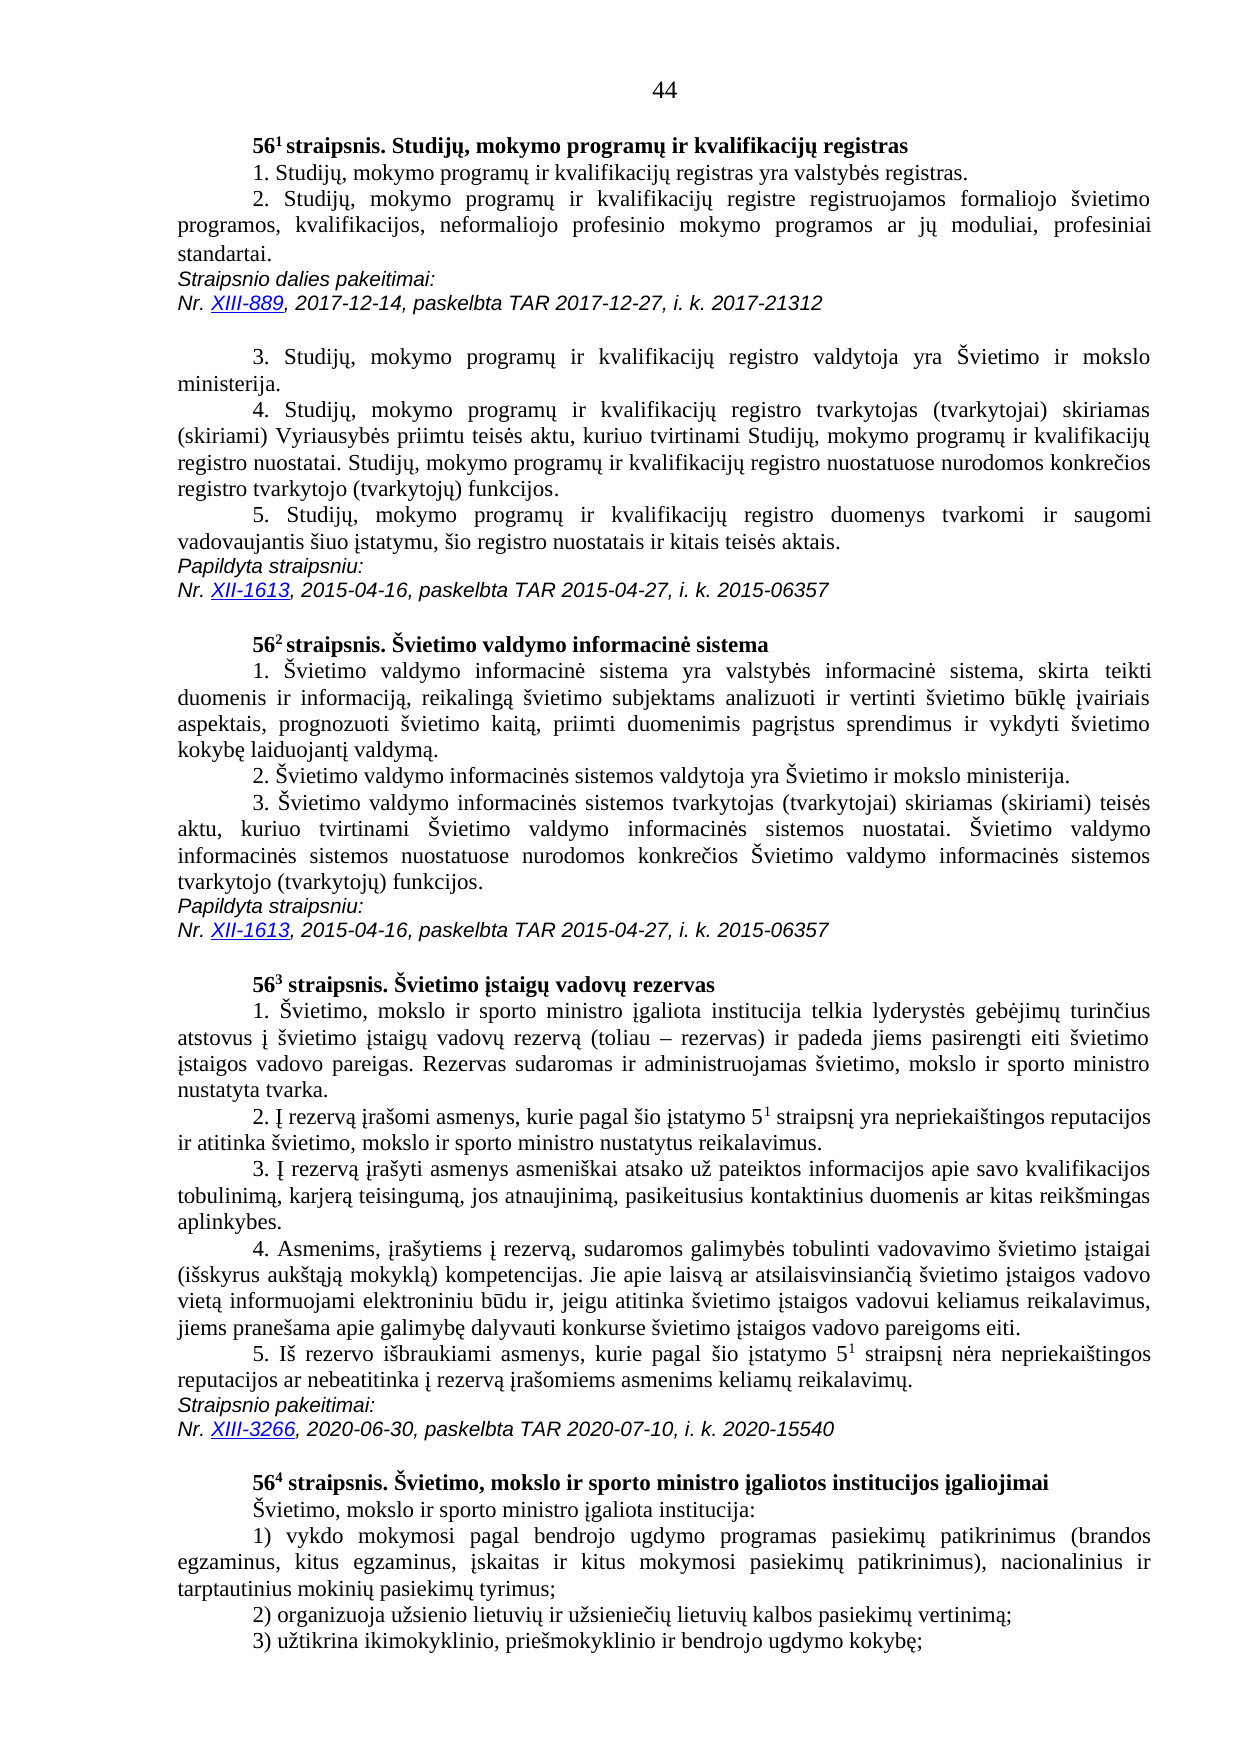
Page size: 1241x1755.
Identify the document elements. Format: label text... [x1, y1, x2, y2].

text 562 straipsnis. Švietimo valdymo informacinė sistema [177, 631, 1152, 657]
text Papildyta straipsniu: [177, 554, 1152, 578]
text Straipsnio pakeitimai: [177, 1393, 1152, 1417]
text 3. Švietimo valdymo informacinės sistemos tvarkytojas (tvarkytojai) skiriamas (skiriami) teisės aktu, kuriuo tvirtinami Švietimo valdymo informacinės sistemos nuostatai. Švietimo valdymo informacinės sistemos nuostatuose nurodomos konkrečios Švietimo valdymo informacinės sistemos tvarkytojo (tvarkytojų) funkcijos. [177, 789, 1152, 894]
text 4. Asmenims, įrašytiems į rezervą, sudaromos galimybės tobulinti vadovavimo švietimo įstaigai (išskyrus aukštąją mokyklą) kompetencijas. Jie apie laisvą ar atsilaisvinsiančią švietimo įstaigos vadovo vietą informuojami elektroniniu būdu ir, jeigu atitinka švietimo įstaigos vadovui keliamus reikalavimus, jiems pranešama apie galimybę dalyvauti konkurse švietimo įstaigos vadovo pareigoms eiti. [177, 1234, 1152, 1340]
text 2. Švietimo valdymo informacinės sistemos valdytoja yra Švietimo ir mokslo ministerija. [177, 763, 1152, 789]
text 4. Studijų, mokymo programų ir kvalifikacijų registro tvarkytojas (tvarkytojai) skiriamas (skiriami) Vyriausybės priimtu teisės aktu, kuriuo tvirtinami Studijų, mokymo programų ir kvalifikacijų registro nuostatai. Studijų, mokymo programų ir kvalifikacijų registro nuostatuose nurodomos konkrečios registro tvarkytojo (tvarkytojų) funkcijos. [177, 396, 1152, 501]
text 3. Į rezervą įrašyti asmenys asmeniškai atsako už pateiktos informacijos apie savo kvalifikacijos tobulinimą, karjerą teisingumą, jos atnaujinimą, pasikeitusius kontaktinius duomenis ar kitas reikšmingas aplinkybes. [177, 1156, 1152, 1234]
text 563 straipsnis. Švietimo įstaigų vadovų rezervas [177, 971, 1152, 997]
text 1. Švietimo valdymo informacinė sistema yra valstybės informacinė sistema, skirta teikti duomenis ir informaciją, reikalingą švietimo subjektams analizuoti ir vertinti švietimo būklę įvairiais aspektais, prognozuoti švietimo kaitą, priimti duomenimis pagrįstus sprendimus ir vykdyti švietimo kokybę laiduojantį valdymą. [177, 657, 1152, 763]
text Nr. XII-1613, 2015-04-16, paskelbta TAR 2015-04-27, i. k. 2015-06357 [177, 918, 1152, 942]
text 1. Studijų, mokymo programų ir kvalifikacijų registras yra valstybės registras. [177, 159, 1152, 185]
text Nr. XII-1613, 2015-04-16, paskelbta TAR 2015-04-27, i. k. 2015-06357 [177, 578, 1152, 602]
text 5. Studijų, mokymo programų ir kvalifikacijų registro duomenys tvarkomi ir saugomi vadovaujantis šiuo įstatymu, šio registro nuostatais ir kitais teisės aktais. [177, 501, 1152, 554]
text 3. Studijų, mokymo programų ir kvalifikacijų registro valdytoja yra Švietimo ir mokslo ministerija. [177, 343, 1152, 396]
text Nr. XIII-889, 2017-12-14, paskelbta TAR 2017-12-27, i. k. 2017-21312 [177, 291, 1152, 314]
text Papildyta straipsniu: [177, 894, 1152, 918]
text 2. Studijų, mokymo programų ir kvalifikacijų registre registruojamos formaliojo švietimo programos, kvalifikacijos, neformaliojo profesinio mokymo programos ar jų moduliai, profesiniai standartai. [177, 185, 1152, 267]
text 3) užtikrina ikimokyklinio, priešmokyklinio ir bendrojo ugdymo kokybę; [177, 1627, 1152, 1654]
text 5. Iš rezervo išbraukiami asmenys, kurie pagal šio įstatymo 51 straipsnį nėra nepriekaištingos reputacijos ar nebeatitinka į rezervą įrašomiems asmenims keliamų reikalavimų. [177, 1340, 1152, 1393]
text 1) vykdo mokymosi pagal bendrojo ugdymo programas pasiekimų patikrinimus (brandos egzaminus, kitus egzaminus, įskaitas ir kitus mokymosi pasiekimų patikrinimus), nacionalinius ir tarptautinius mokinių pasiekimų tyrimus; [177, 1522, 1152, 1601]
text 564 straipsnis. Švietimo, mokslo ir sporto ministro įgaliotos institucijos įgaliojimai [177, 1469, 1152, 1496]
text Nr. XIII-3266, 2020-06-30, paskelbta TAR 2020-07-10, i. k. 2020-15540 [177, 1417, 1152, 1441]
text 561 straipsnis. Studijų, mokymo programų ir kvalifikacijų registras [177, 132, 1152, 159]
text 2) organizuoja užsienio lietuvių ir užsieniečių lietuvių kalbos pasiekimų vertinimą; [177, 1601, 1152, 1627]
text Švietimo, mokslo ir sporto ministro įgaliota institucija: [177, 1496, 1152, 1522]
text 2. Į rezervą įrašomi asmenys, kurie pagal šio įstatymo 51 straipsnį yra nepriekaištingos reputacijos ir atitinka švietimo, mokslo ir sporto ministro nustatytus reikalavimus. [177, 1103, 1152, 1156]
text Straipsnio dalies pakeitimai: [177, 267, 1152, 291]
text 1. Švietimo, mokslo ir sporto ministro įgaliota institucija telkia lyderystės gebėjimų turinčius atstovus į švietimo įstaigų vadovų rezervą (toliau – rezervas) ir padeda jiems pasirengti eiti švietimo įstaigos vadovo pareigas. Rezervas sudaromas ir administruojamas švietimo, mokslo ir sporto ministro nustatyta tvarka. [177, 997, 1152, 1103]
